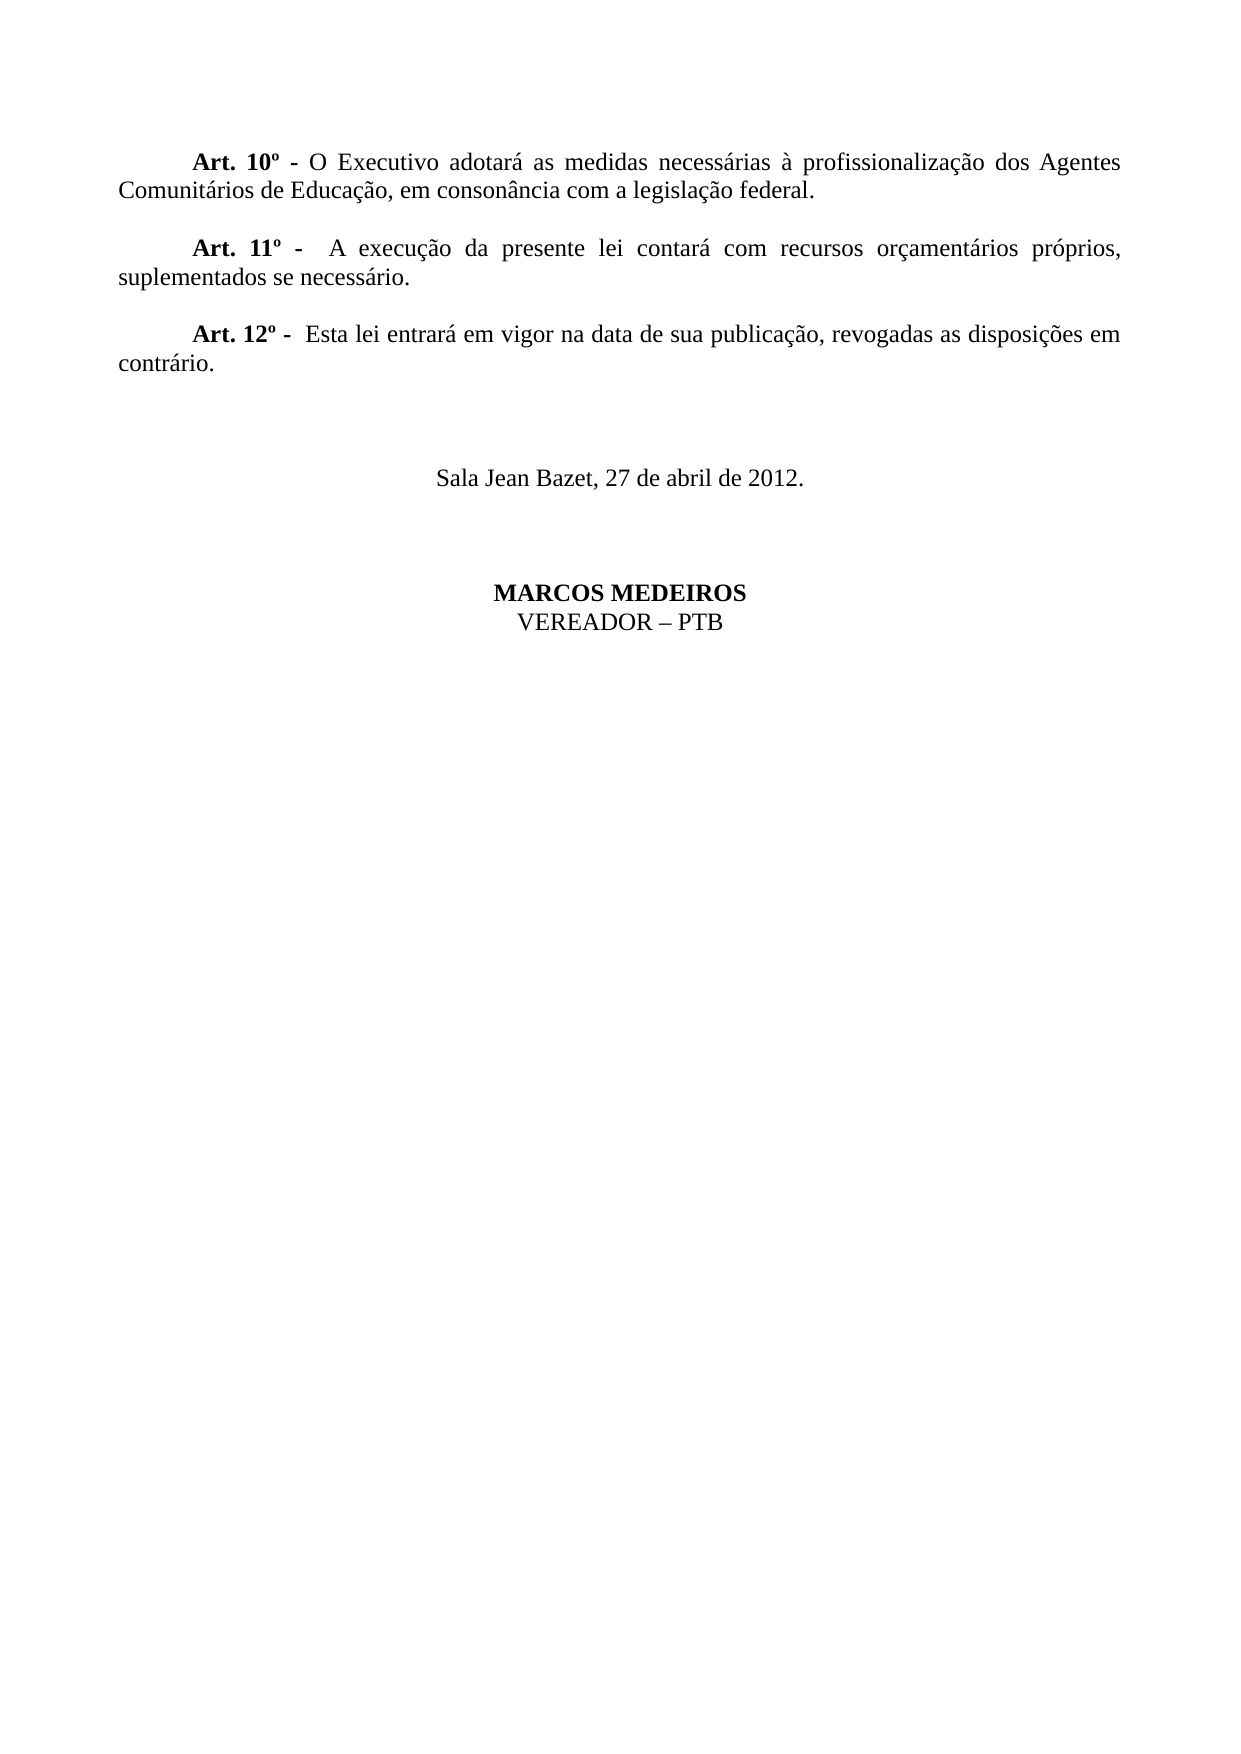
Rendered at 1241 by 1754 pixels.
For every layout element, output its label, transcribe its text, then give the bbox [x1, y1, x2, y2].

text Art. 10º - O Executivo adotará as medidas necessárias à profissionalização dos Agentes Comunitários de Educação, em consonância com a legislação federal. [118, 147, 1122, 204]
text Sala Jean Bazet, 27 de abril de 2012. [118, 463, 1122, 492]
text Art. 11º - A execução da presente lei contará com recursos orçamentários próprios, suplementados se necessário. [118, 233, 1122, 291]
text MARCOS MEDEIROS [118, 578, 1122, 607]
text Art. 12º - Esta lei entrará em vigor na data de sua publicação, revogadas as disposições em contrário. [118, 319, 1122, 377]
text VEREADOR – PTB [118, 607, 1122, 636]
